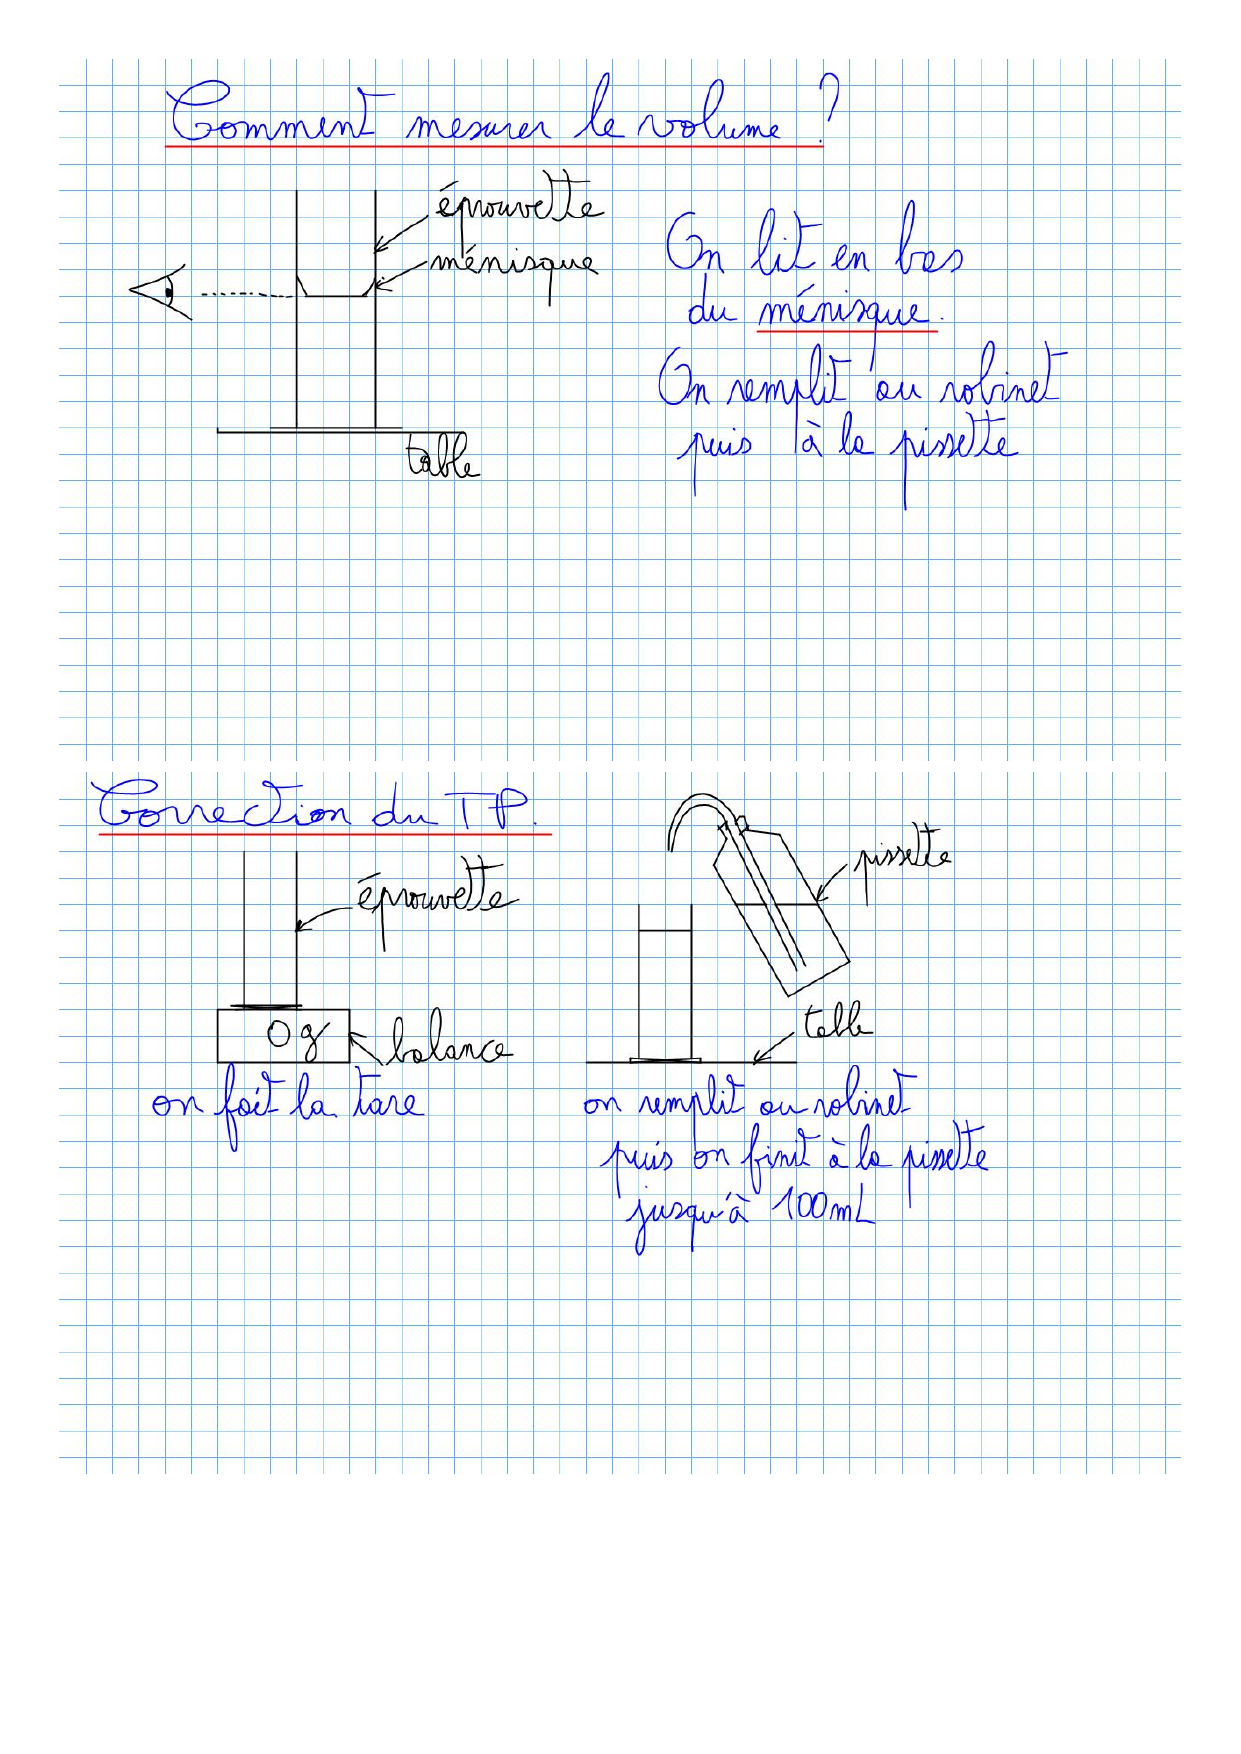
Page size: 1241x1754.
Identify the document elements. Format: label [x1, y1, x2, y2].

picture [59, 772, 1182, 1474]
picture [59, 59, 1182, 761]
